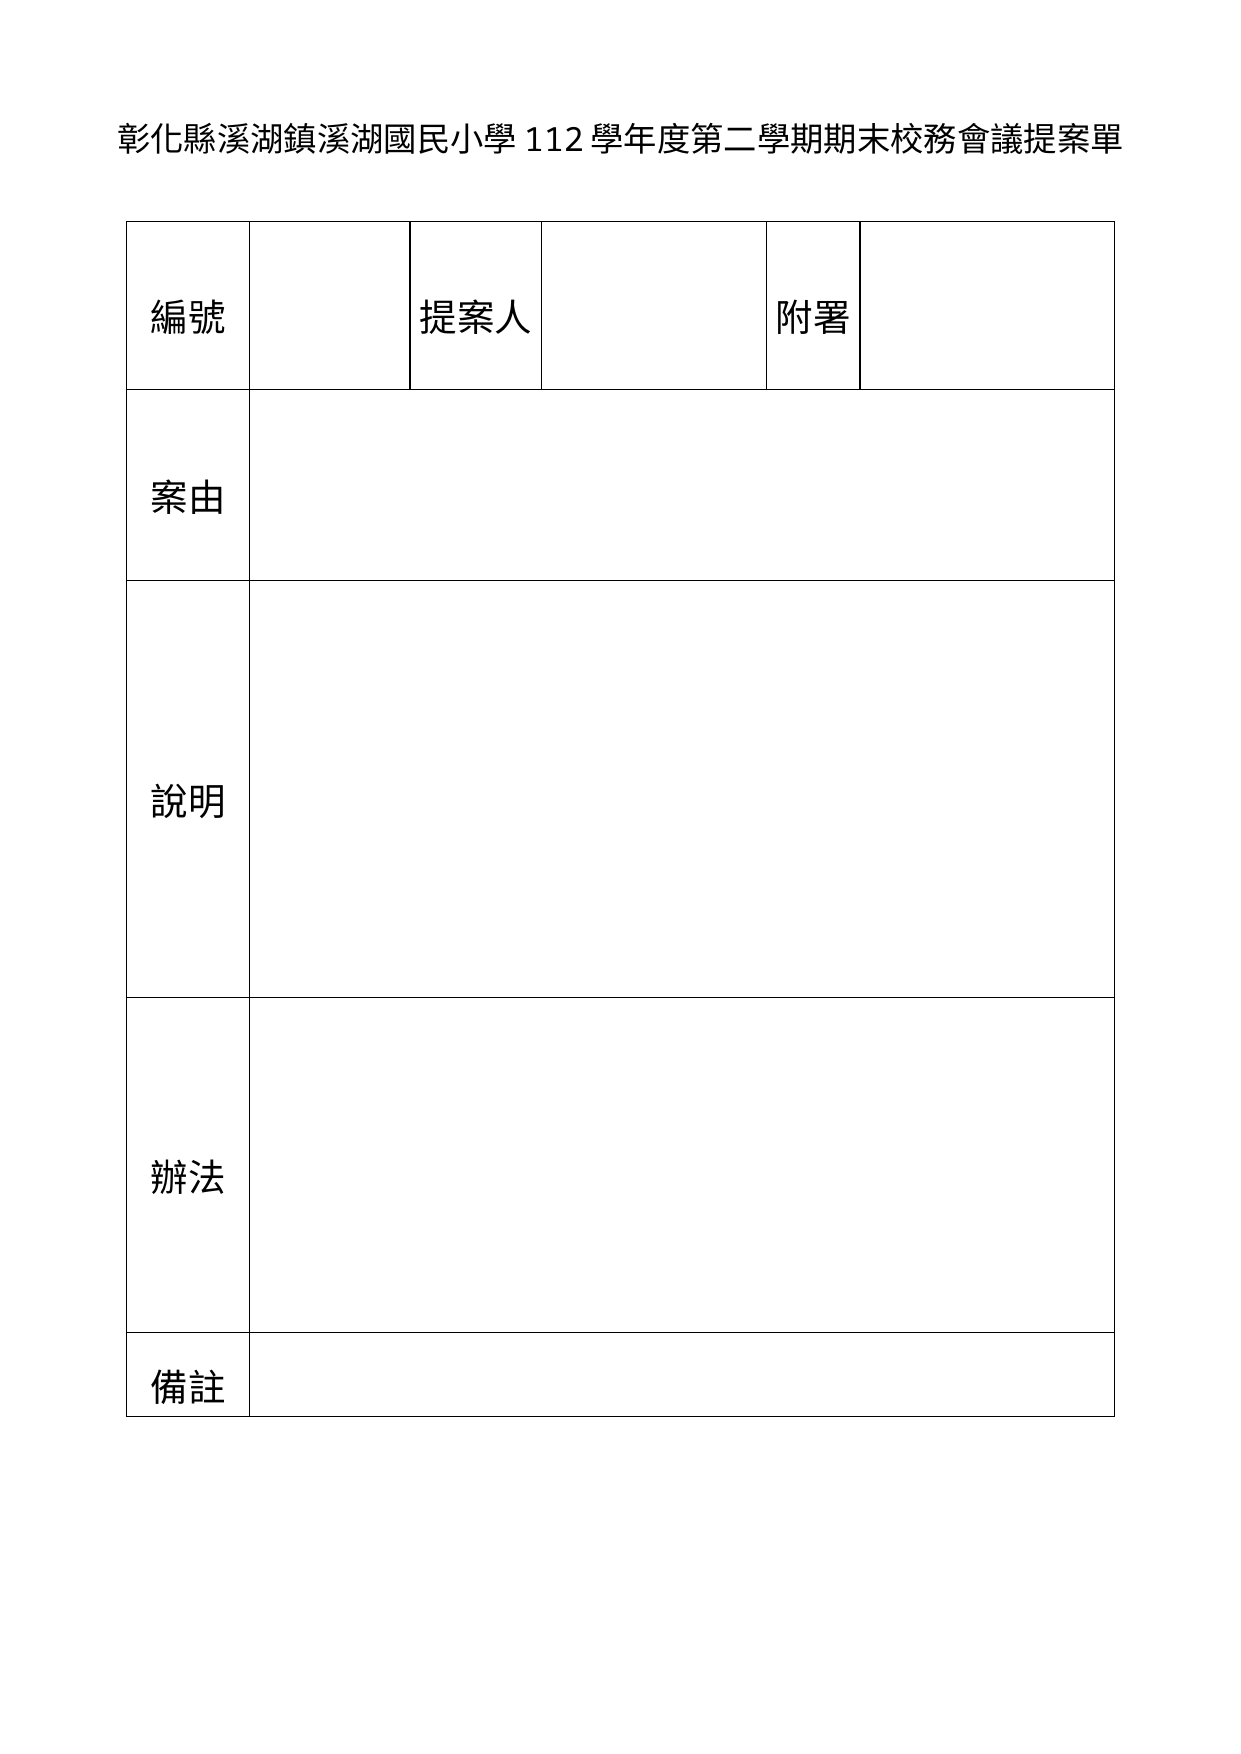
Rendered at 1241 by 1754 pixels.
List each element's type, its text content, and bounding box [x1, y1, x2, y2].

table_cell [250, 390, 1114, 579]
table_cell 案由 [127, 390, 249, 579]
text 彰化縣溪湖鎮溪湖國民小學112學年度第二學期期末校務會議提案單 [59, 96, 1181, 158]
table_header [542, 222, 766, 388]
table_cell [250, 1333, 1114, 1416]
table_cell [250, 581, 1114, 997]
table_cell 辦法 [127, 998, 249, 1332]
table_header 提案人 [411, 222, 541, 388]
table_cell [250, 998, 1114, 1332]
table_cell 說明 [127, 581, 249, 997]
table_header 附署 [767, 222, 859, 388]
table_header 編號 [127, 222, 249, 388]
table_header [250, 222, 409, 388]
table_header [861, 222, 1114, 388]
table_cell 備註 [127, 1333, 249, 1416]
